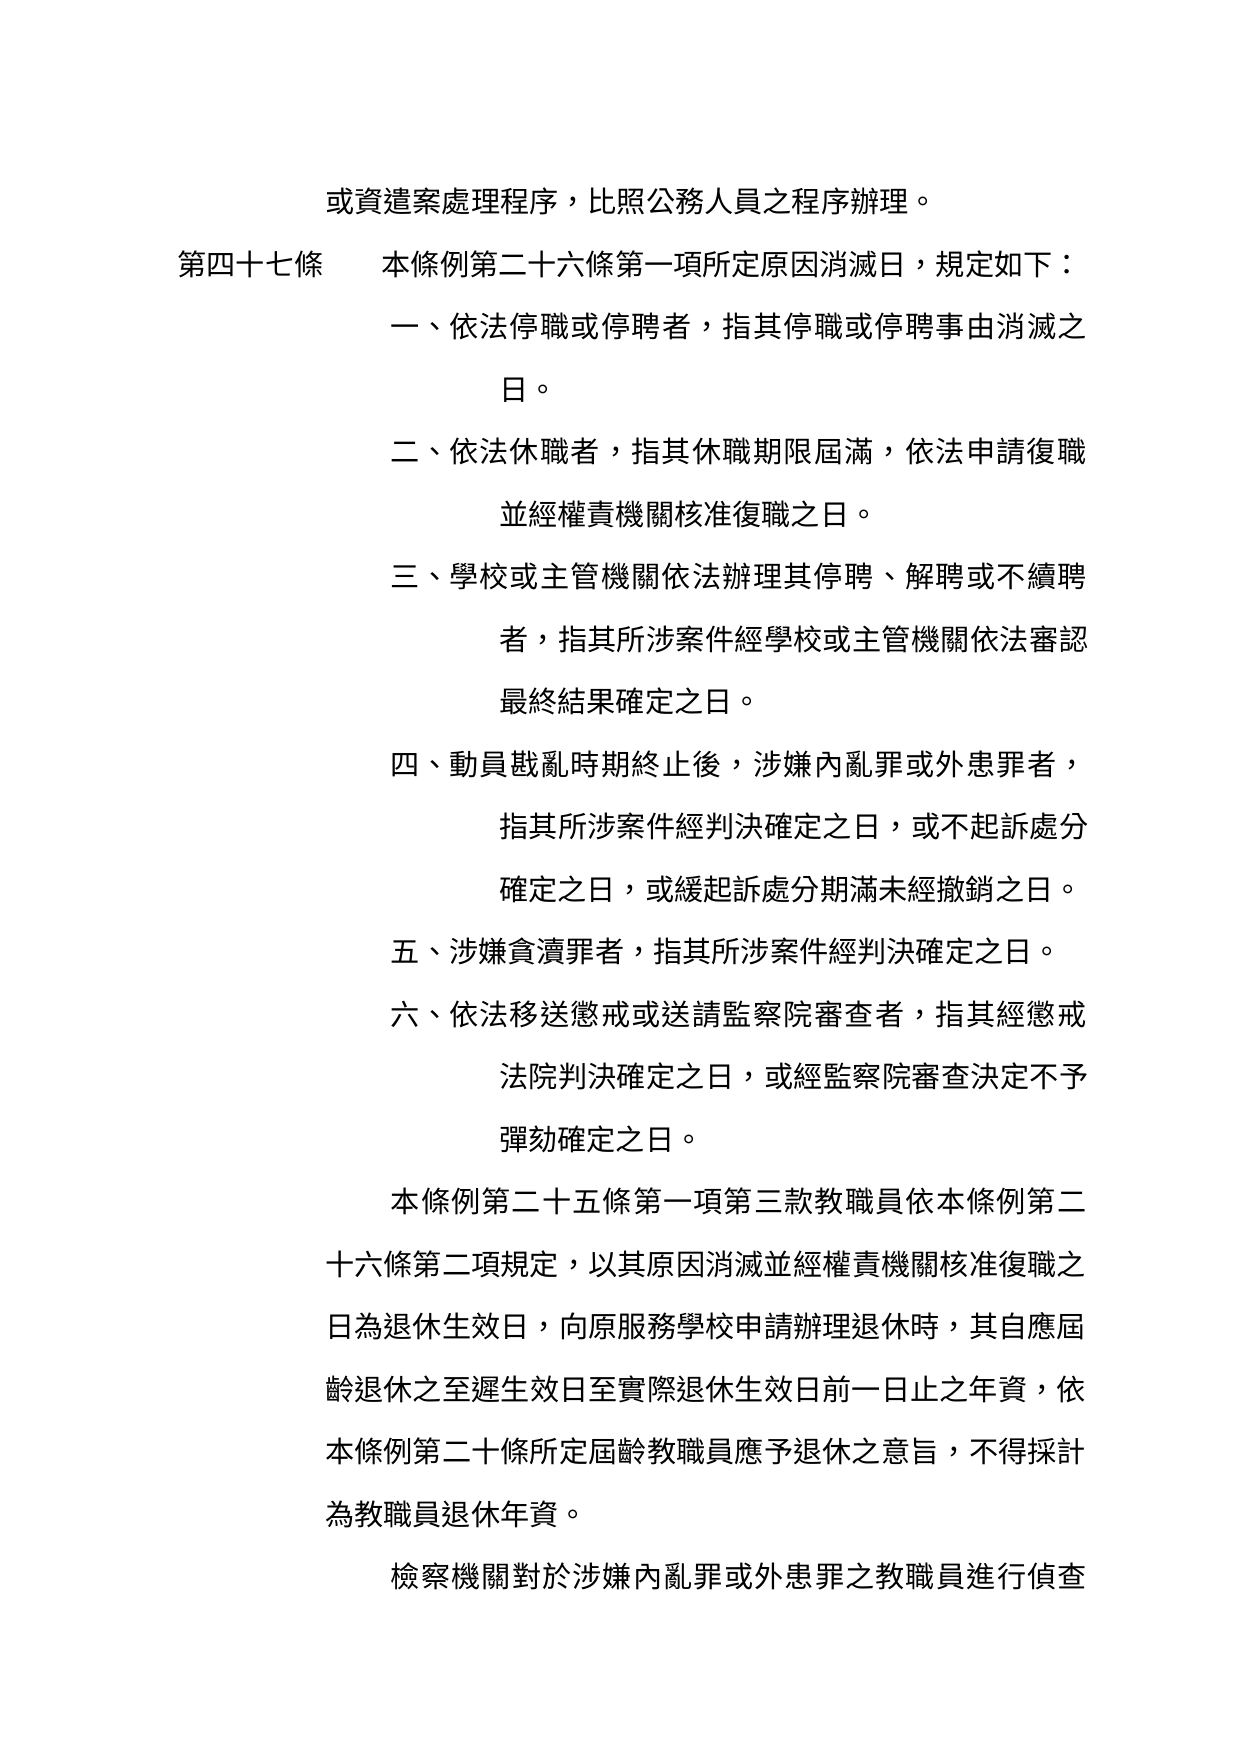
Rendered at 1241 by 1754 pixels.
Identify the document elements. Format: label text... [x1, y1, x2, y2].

text 檢察機關對於涉嫌內亂罪或外患罪之教職員進行偵查 [325, 1533, 1088, 1596]
list 依法停職或停聘者，指其停職或停聘事由消滅之日。 [391, 283, 1088, 408]
list 依法移送懲戒或送請監察院審查者，指其經懲戒法院判決確定之日，或經監察院審查決定不予彈劾確定之日。 [391, 971, 1088, 1158]
text 或資遣案處理程序，比照公務人員之程序辦理。 [325, 158, 1088, 221]
list 涉嫌貪瀆罪者，指其所涉案件經判決確定之日。 [391, 908, 1088, 971]
text 本條例第二十五條第一項第三款教職員依本條例第二十六條第二項規定，以其原因消滅並經權責機關核准復職之日為退休生效日，向原服務學校申請辦理退休時，其自應屆齡退休之至遲生效日至實際退休生效日前一日止之年資，依本條例第二十條所定屆齡教職員應予退休之意旨，不得採計為教職員退休年資。 [325, 1158, 1088, 1533]
list 動員戡亂時期終止後，涉嫌內亂罪或外患罪者，指其所涉案件經判決確定之日，或不起訴處分確定之日，或緩起訴處分期滿未經撤銷之日。 [391, 721, 1088, 908]
list 依法休職者，指其休職期限屆滿，依法申請復職並經權責機關核准復職之日。 [391, 408, 1088, 533]
text 第四十七條 本條例第二十六條第一項所定原因消滅日，規定如下： [177, 221, 1088, 283]
list 學校或主管機關依法辦理其停聘、解聘或不續聘者，指其所涉案件經學校或主管機關依法審認最終結果確定之日。 [391, 533, 1088, 721]
